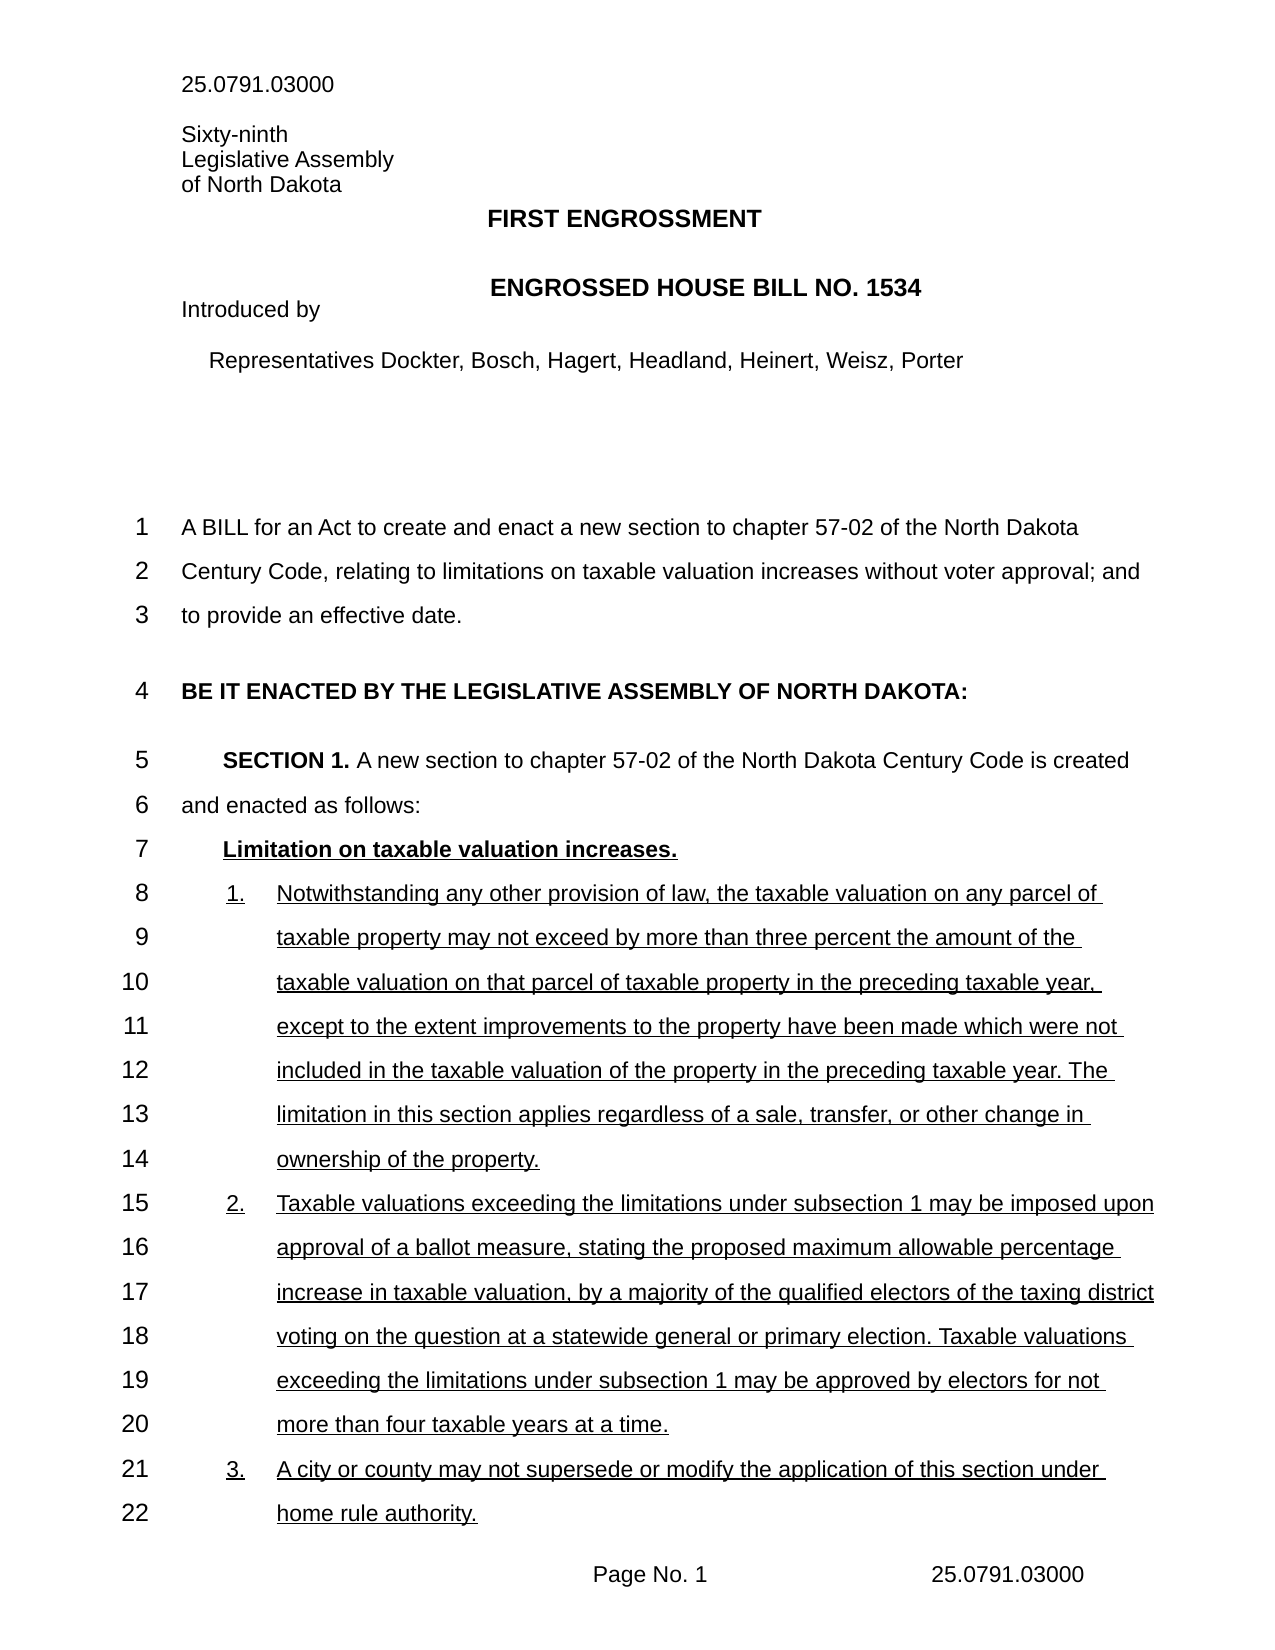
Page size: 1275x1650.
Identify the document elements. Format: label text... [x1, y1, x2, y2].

subtitle Limitation on taxable valuation increases. [181, 822, 1154, 866]
text Legislative Assembly [181, 148, 1154, 173]
text BE IT ENACTED BY THE LEGISLATIVE ASSEMBLY OF NORTH DAKOTA: [181, 664, 1154, 708]
text SECTION 1. A new section to chapter 57‑02 of the North Dakota Century Code is created and enacted as follows: [181, 733, 1154, 822]
text 1. Notwithstanding any other provision of law, the taxable valuation on any parcel of taxable property may not exceed by more than three percent the amount of the taxable valuation on that parcel of taxable property in the preceding taxable year, except to the extent improvements to the property have been made which were not included in the taxable valuation of the property in the preceding taxable year. The limitation in this section applies regardless of a sale, transfer, or other change in ownership of the property. [181, 866, 1154, 1176]
text 2. Taxable valuations exceeding the limitations under subsection 1 may be imposed upon approval of a ballot measure, stating the proposed maximum allowable percentage increase in taxable valuation, by a majority of the qualified electors of the taxing district voting on the question at a statewide general or primary election. Taxable valuations exceeding the limitations under subsection 1 may be approved by electors for not more than four taxable years at a time. [181, 1176, 1154, 1442]
title A BILL for an Act to create and enact a new section to chapter 57‑02 of the North Dakota Century Code, relating to limitations on taxable valuation increases without voter approval; and to provide an effective date. [181, 500, 1154, 633]
title FIRST ENGROSSMENT [487, 206, 762, 233]
title ENGROSSED House BILL NO. 1534 [490, 272, 921, 301]
text of North Dakota [181, 173, 1154, 198]
text Introduced by [181, 298, 1154, 323]
text Sixty-ninth [181, 123, 1154, 148]
text 3. A city or county may not supersede or modify the application of this section under home rule authority. [181, 1442, 1154, 1530]
text 25.0791.03000 [181, 73, 1154, 98]
text Representatives Dockter, Bosch, Hagert, Headland, Heinert, Weisz, Porter [208, 350, 1154, 373]
